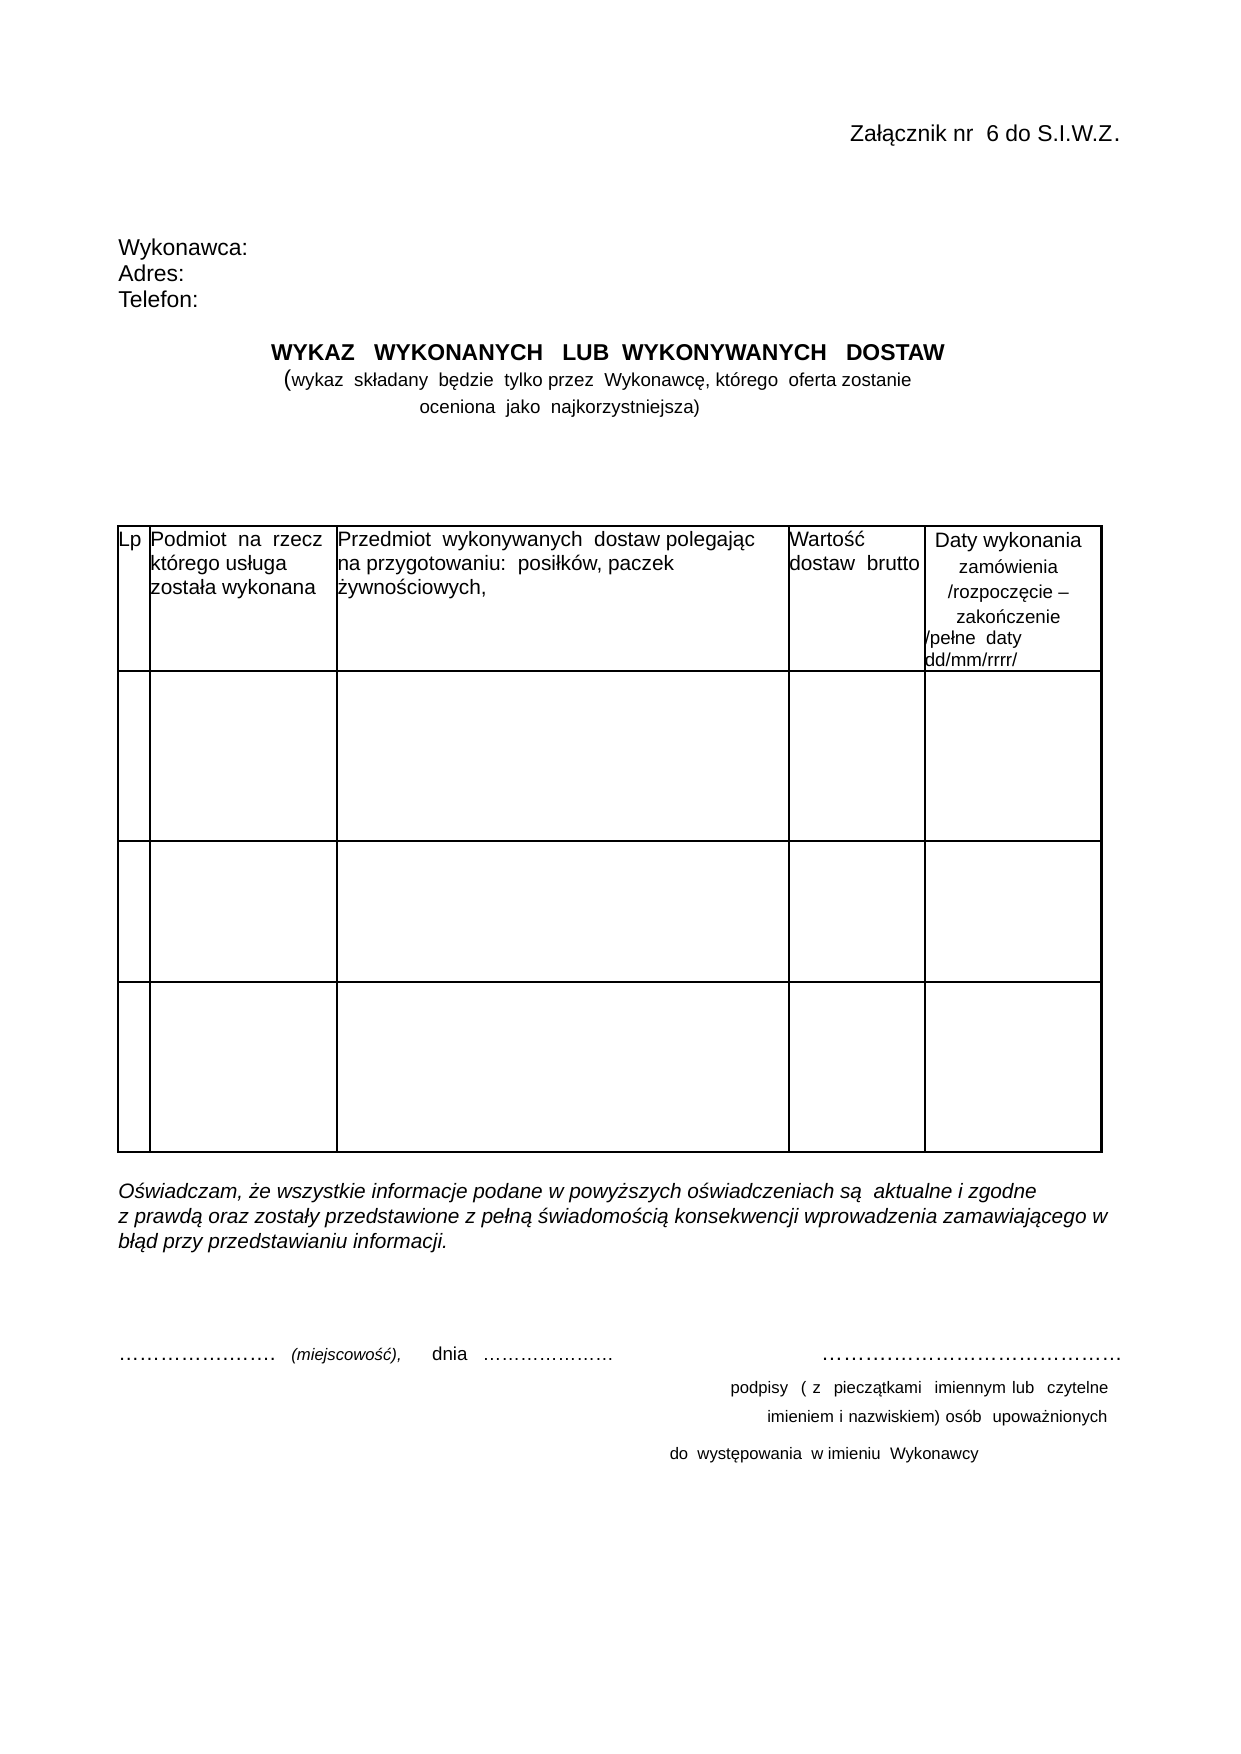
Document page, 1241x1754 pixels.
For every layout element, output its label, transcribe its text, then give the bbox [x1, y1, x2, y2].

table_cell [790, 842, 924, 981]
table_header Przedmiot wykonywanych dostaw polegając na przygotowaniu: posiłków, paczek żywnościowych, [338, 527, 788, 670]
table_cell [790, 983, 924, 1151]
text Oświadczam, że wszystkie informacje podane w powyższych oświadczeniach są aktualne i zgodne z prawdą oraz zostały przedstawione z pełną świadomością konsekwencji wprowadzenia zamawiającego w błąd przy przedstawianiu informacji. [118, 1153, 1122, 1307]
table_cell [338, 983, 788, 1151]
table_header Podmiot na rzecz którego usługa została wykonana [151, 527, 336, 670]
table_header Daty wykonania zamówienia /rozpoczęcie –zakończenie /pełne daty dd/mm/rrrr/ [926, 527, 1100, 670]
table_cell [926, 983, 1100, 1151]
table_cell [926, 672, 1100, 840]
table_cell [151, 672, 336, 840]
table_header Wartość dostaw brutto [790, 527, 924, 670]
text …………….……. (miejscowość), dnia ………………… ……….…………………………… podpisy ( z pieczątkami imiennym lub czytelne imieniem i nazwiskiem) osób upoważnionych do występowania w imieniu Wykonawcy [118, 1340, 1122, 1508]
table_cell [338, 842, 788, 981]
text Wykonawca: Adres: Telefon: WYKAZ WYKONANYCH LUB WYKONYWANYCH DOSTAW (wykaz składany będzie tylko przez Wykonawcę, którego oferta zostanie oceniona jako najkorzystniejsza) [118, 233, 1122, 418]
table_cell [119, 842, 149, 981]
table_cell [151, 842, 336, 981]
table_cell [338, 672, 788, 840]
table_cell [790, 672, 924, 840]
table_cell [151, 983, 336, 1151]
table_cell [926, 842, 1100, 981]
table_cell [119, 672, 149, 840]
text Załącznik nr 6 do S.I.W.Z. [118, 118, 1122, 204]
table_header Lp [119, 527, 149, 670]
table_cell [119, 983, 149, 1151]
